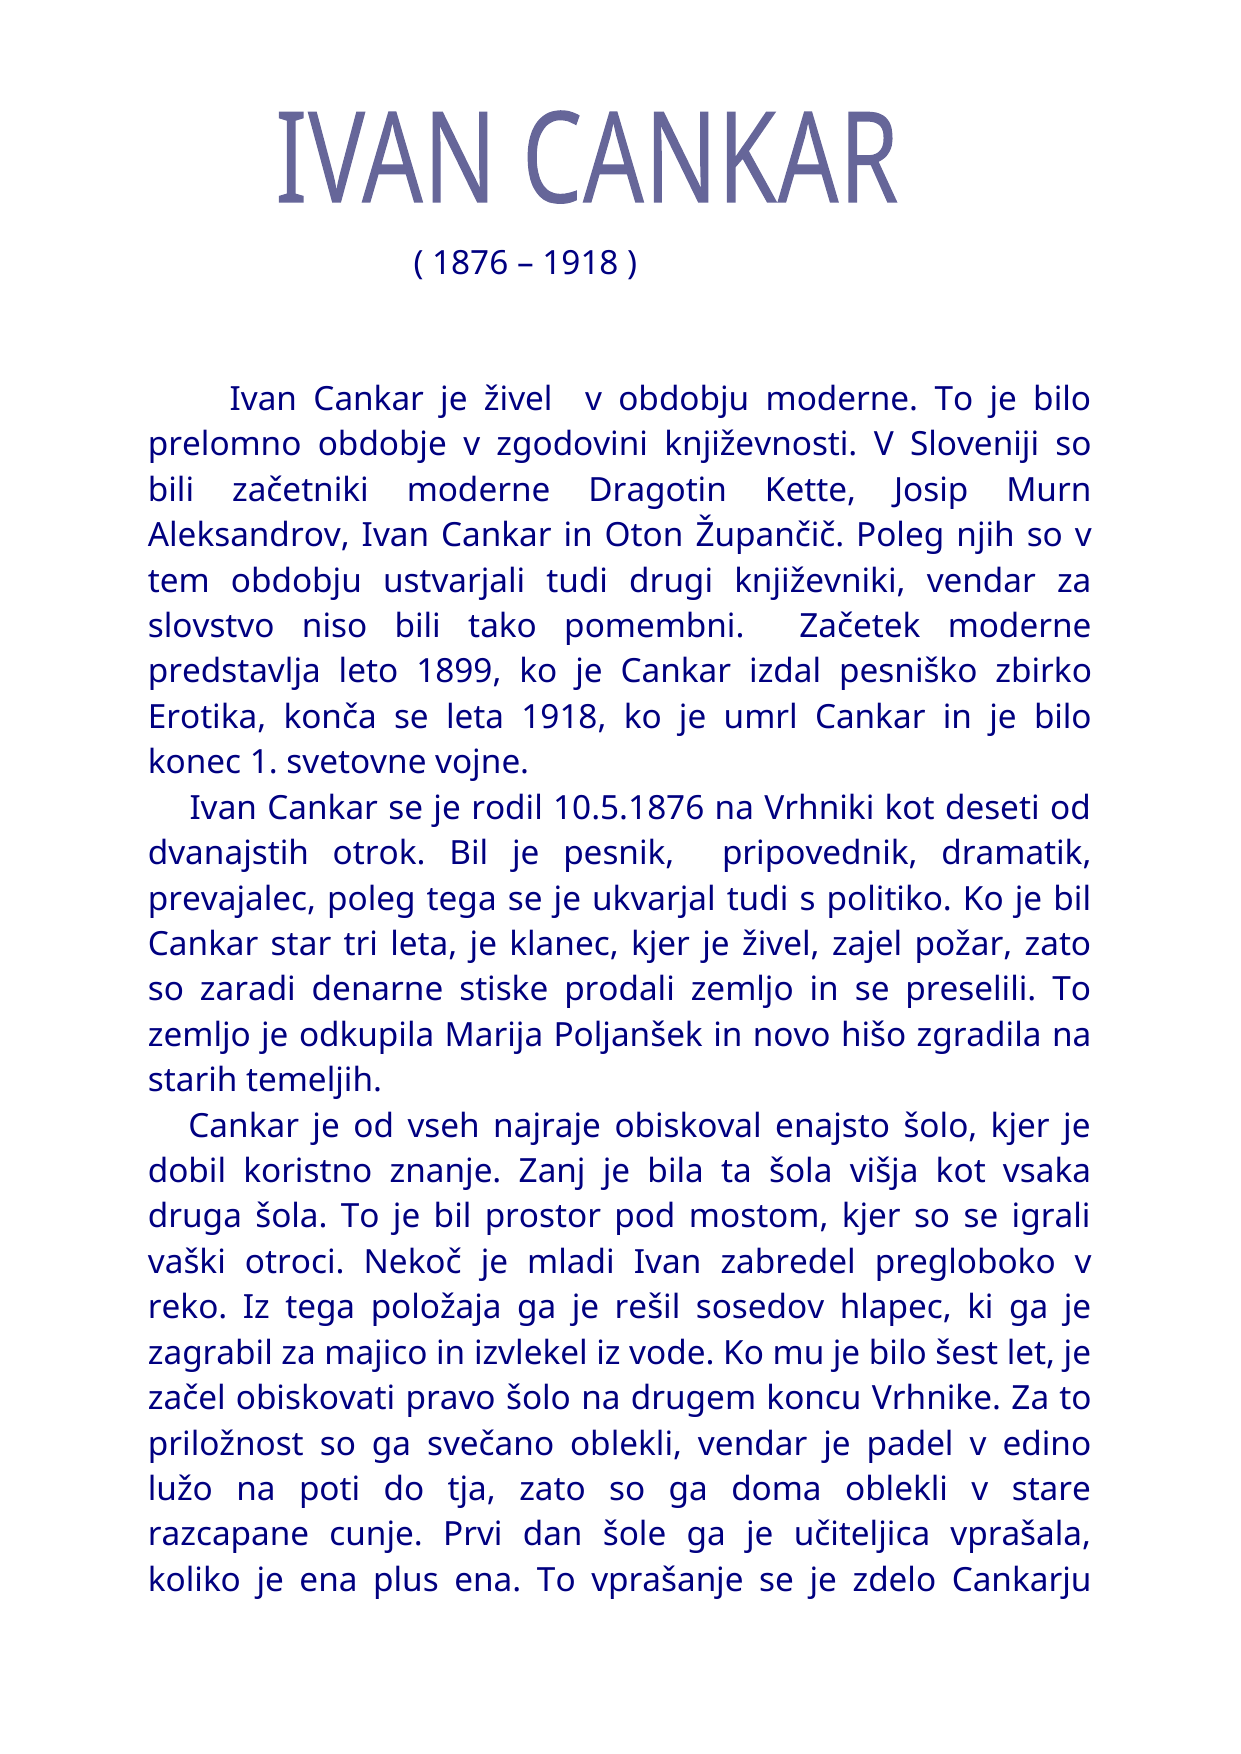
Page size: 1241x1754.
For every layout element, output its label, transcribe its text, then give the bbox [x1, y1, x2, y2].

text ( 1876 – 1918 ) [148, 238, 1093, 284]
text Ivan Cankar se je rodil 10.5.1876 na Vrhniki kot deseti od dvanajstih otrok. Bil je pesnik, pripovednik, dramatik, prevajalec, poleg tega se je ukvarjal tudi s politiko. Ko je bil Cankar star tri leta, je klanec, kjer je živel, zajel požar, zato so zaradi denarne stiske prodali zemljo in se preselili. To zemljo je odkupila Marija Poljanšek in novo hišo zgradila na starih temeljih. [148, 783, 1093, 1101]
text Ivan Cankar je živel v obdobju moderne. To je bilo prelomno obdobje v zgodovini književnosti. V Sloveniji so bili začetniki moderne Dragotin Kette, Josip Murn Aleksandrov, Ivan Cankar in Oton Župančič. Poleg njih so v tem obdobju ustvarjali tudi drugi književniki, vendar za slovstvo niso bili tako pomembni. Začetek moderne predstavlja leto 1899, ko je Cankar izdal pesniško zbirko Erotika, konča se leta 1918, ko je umrl Cankar in je bilo konec 1. svetovne vojne. [148, 375, 1093, 783]
text Cankar je od vseh najraje obiskoval enajsto šolo, kjer je dobil koristno znanje. Zanj je bila ta šola višja kot vsaka druga šola. To je bil prostor pod mostom, kjer so se igrali vaški otroci. Nekoč je mladi Ivan zabredel pregloboko v reko. Iz tega položaja ga je rešil sosedov hlapec, ki ga je zagrabil za majico in izvlekel iz vode. Ko mu je bilo šest let, je začel obiskovati pravo šolo na drugem koncu Vrhnike. Za to priložnost so ga svečano oblekli, vendar je padel v edino lužo na poti do tja, zato so ga doma oblekli v stare razcapane cunje. Prvi dan šole ga je učiteljica vprašala, koliko je ena plus ena. To vprašanje se je zdelo Cankarju [148, 1101, 1093, 1601]
